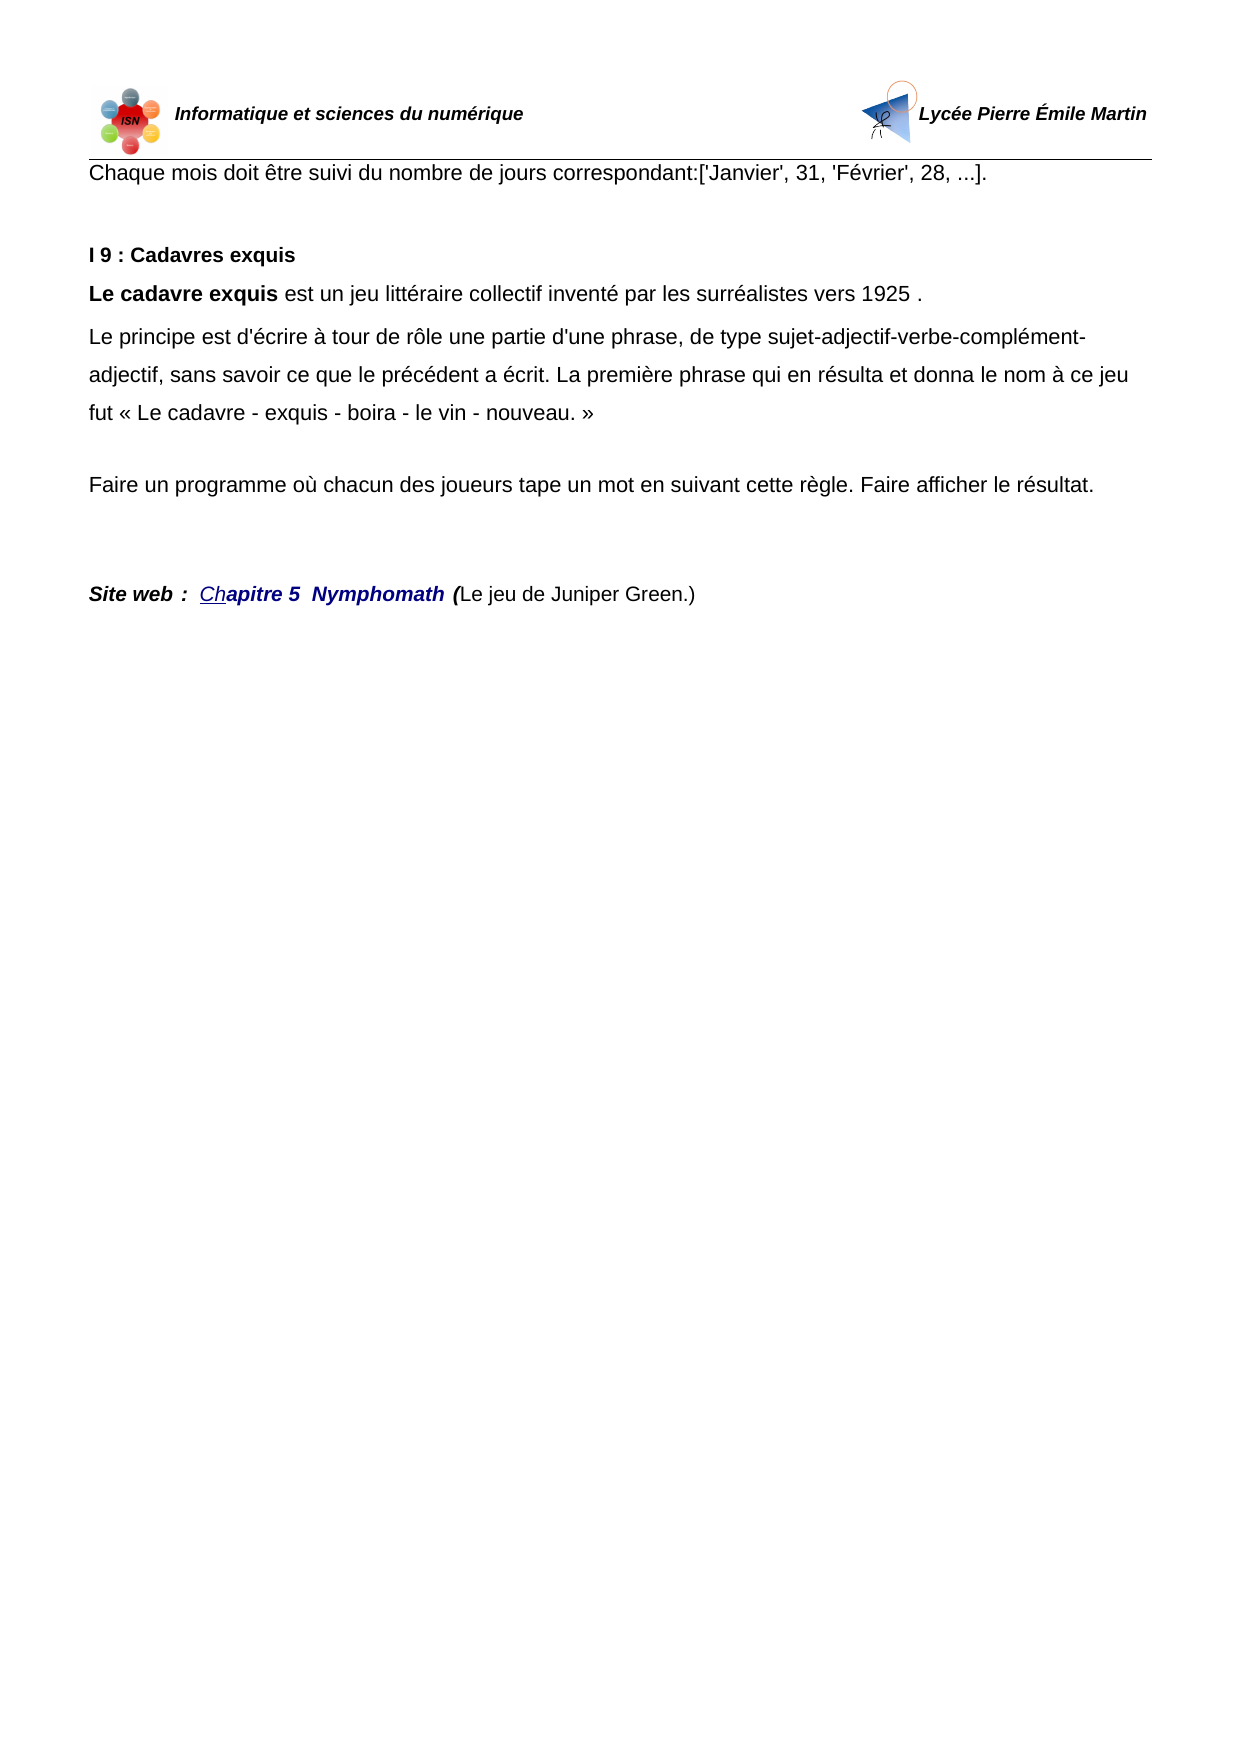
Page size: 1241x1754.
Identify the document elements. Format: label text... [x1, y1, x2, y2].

text Faire un programme où chacun des joueurs tape un mot en suivant cette règle. Faire afficher le résultat. [88, 472, 1152, 497]
picture [859, 79, 919, 144]
picture [91, 85, 168, 157]
text Le cadavre exquis est un jeu littéraire collectif inventé par les surréalistes vers 1925 . [88, 280, 1152, 306]
text Le principe est d'écrire à tour de rôle une partie d'une phrase, de type sujet-adjectif-verbe-complément-adjectif, sans savoir ce que le précédent a écrit. La première phrase qui en résulta et donna le nom à ce jeu fut « Le cadavre - exquis - boira - le vin - nouveau. » [88, 324, 1152, 425]
text I 9 : Cadavres exquis [88, 241, 1152, 267]
text Chaque mois doit être suivi du nombre de jours correspondant:['Janvier', 31, 'Février', 28, ...]. [88, 159, 1152, 184]
text Site web : Chapitre 5 Nymphomath (Le jeu de Juniper Green.) [88, 582, 1152, 606]
